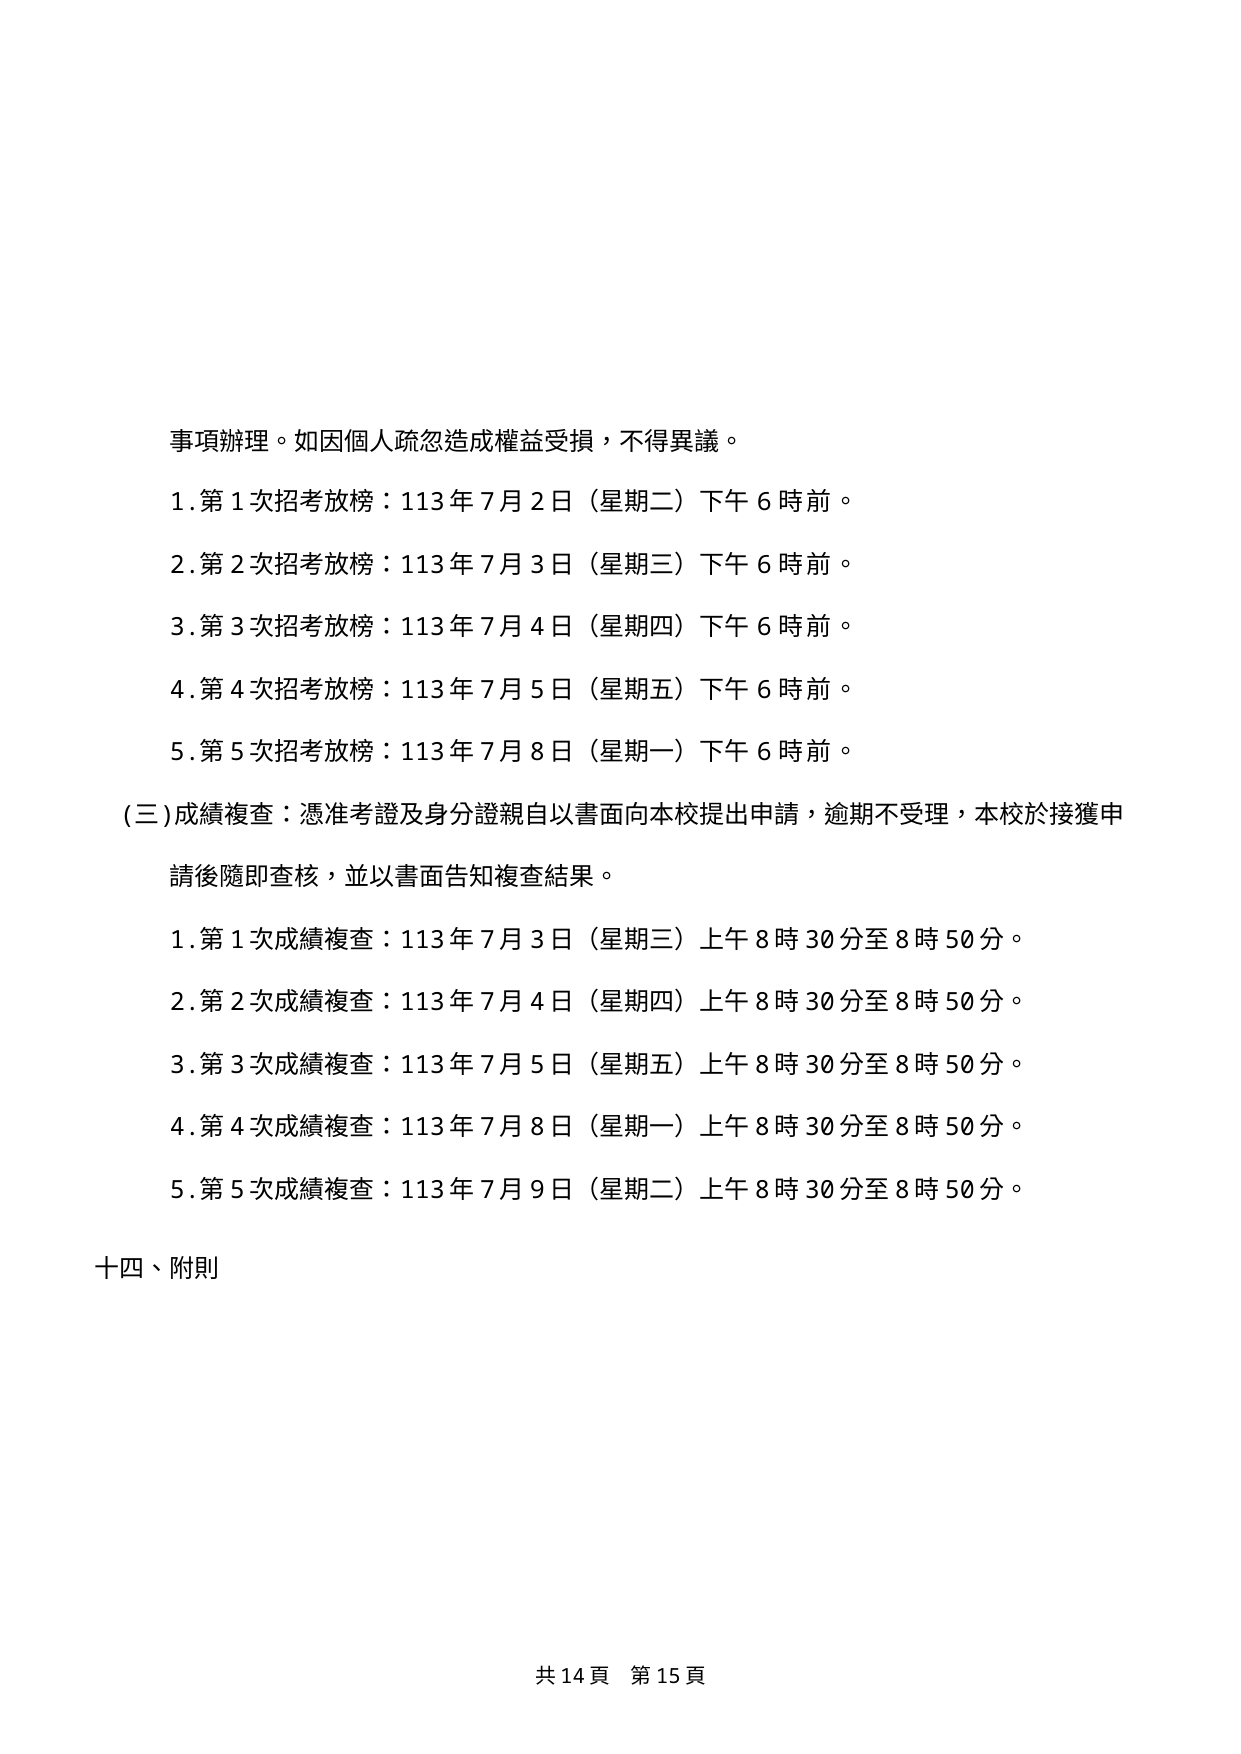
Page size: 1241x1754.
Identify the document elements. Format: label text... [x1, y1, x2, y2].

text 2.第2次招考放榜：113年7月3日（星期三）下午6時前。 [169, 521, 1146, 583]
text 1.第1次成績複查：113年7月3日（星期三）上午8時30分至8時50分。 [169, 896, 1146, 958]
text 2.第2次成績複查：113年7月4日（星期四）上午8時30分至8時50分。 [169, 958, 1146, 1021]
text 5.第5次成績複查：113年7月9日（星期二）上午8時30分至8時50分。 [169, 1146, 1146, 1208]
text 1.第1次招考放榜：113年7月2日（星期二）下午6時前。 [169, 458, 1146, 521]
text 事項辦理。如因個人疏忽造成權益受損，不得異議。 [119, 422, 1146, 458]
text 5.第5次招考放榜：113年7月8日（星期一）下午6時前。 [169, 708, 1146, 771]
text 十四、附則 [94, 1225, 1146, 1288]
text (三)成績複查：憑准考證及身分證親自以書面向本校提出申請，逾期不受理，本校於接獲申請後隨即查核，並以書面告知複查結果。 [119, 771, 1146, 896]
text 3.第3次招考放榜：113年7月4日（星期四）下午6時前。 [169, 583, 1146, 646]
text 3.第3次成績複查：113年7月5日（星期五）上午8時30分至8時50分。 [169, 1021, 1146, 1083]
text 4.第4次成績複查：113年7月8日（星期一）上午8時30分至8時50分。 [169, 1083, 1146, 1146]
text 4.第4次招考放榜：113年7月5日（星期五）下午6時前。 [169, 646, 1146, 708]
